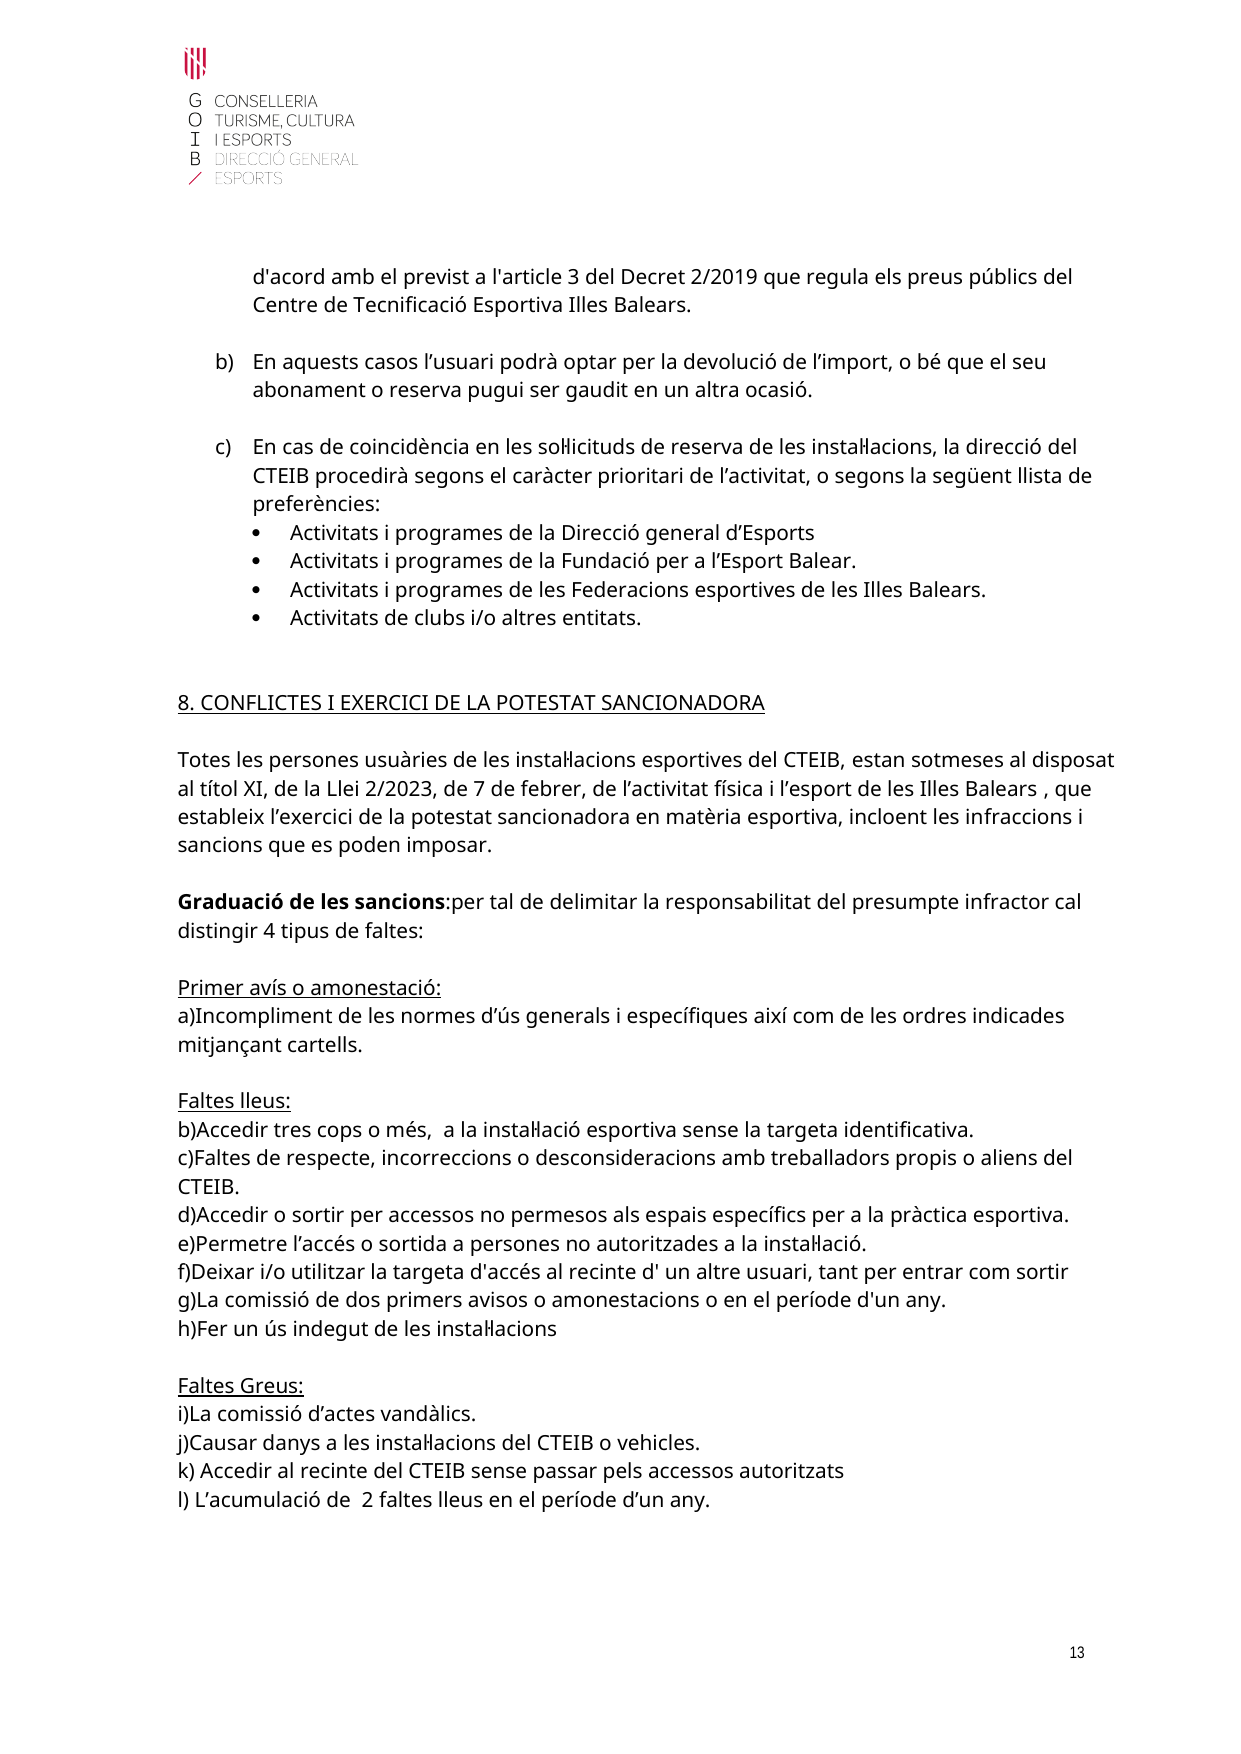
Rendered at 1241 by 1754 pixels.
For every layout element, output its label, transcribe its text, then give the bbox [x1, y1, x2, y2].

text l) L’acumulació de 2 faltes lleus en el període d’un any. [177, 1485, 1122, 1513]
text i)La comissió d’actes vandàlics. [177, 1399, 1122, 1428]
text g)La comissió de dos primers avisos o amonestacions o en el període d'un any. [177, 1286, 1122, 1314]
text Primer avís o amonestació: [177, 973, 1122, 1001]
text f)Deixar i/o utilitzar la targeta d'accés al recinte d' un altre usuari, tant per entrar com sortir [177, 1257, 1122, 1286]
list Activitats de clubs i/o altres entitats. [252, 603, 1122, 632]
text h)Fer un ús indegut de les instal·lacions [177, 1314, 1122, 1342]
text Totes les persones usuàries de les instal·lacions esportives del CTEIB, estan sotmeses al disposat al títol XI, de la Llei 2/2023, de 7 de febrer, de l’activitat física i l’esport de les Illes Balears , que estableix l’exercici de la potestat sancionadora en matèria esportiva, incloent les infraccions i sancions que es poden imposar. [177, 745, 1122, 859]
text Graduació de les sancions:per tal de delimitar la responsabilitat del presumpte infractor cal distingir 4 tipus de faltes: [177, 887, 1122, 944]
text j)Causar danys a les instal·lacions del CTEIB o vehicles. [177, 1428, 1122, 1456]
text e)Permetre l’accés o sortida a persones no autoritzades a la instal·lació. [177, 1229, 1122, 1257]
list Activitats i programes de la Direcció general d’Esports [252, 518, 1122, 546]
picture [169, 37, 372, 204]
text Faltes Greus: [177, 1371, 1122, 1399]
list En cas de coincidència en les sol·licituds de reserva de les instal·lacions, la direcció del CTEIB procedirà segons el caràcter prioritari de l’activitat, o segons la següent llista de preferències: [215, 432, 1122, 518]
list Activitats i programes de la Fundació per a l’Esport Balear. [252, 546, 1122, 575]
text a)Incompliment de les normes d’ús generals i específiques així com de les ordres indicades mitjançant cartells. [177, 1001, 1122, 1058]
list d'acord amb el previst a l'article 3 del Decret 2/2019 que regula els preus públics del Centre de Tecnificació Esportiva Illes Balears. [215, 262, 1122, 319]
text 8. CONFLICTES I EXERCICI DE LA POTESTAT SANCIONADORA [177, 688, 1122, 717]
list En aquests casos l’usuari podrà optar per la devolució de l’import, o bé que el seu abonament o reserva pugui ser gaudit en un altra ocasió. [215, 347, 1122, 404]
text b)Accedir tres cops o més, a la instal·lació esportiva sense la targeta identificativa. [177, 1115, 1122, 1143]
text Faltes lleus: [177, 1087, 1122, 1115]
text d)Accedir o sortir per accessos no permesos als espais específics per a la pràctica esportiva. [177, 1200, 1122, 1229]
text c)Faltes de respecte, incorreccions o desconsideracions amb treballadors propis o aliens del CTEIB. [177, 1143, 1122, 1200]
list Activitats i programes de les Federacions esportives de les Illes Balears. [252, 575, 1122, 603]
text k) Accedir al recinte del CTEIB sense passar pels accessos autoritzats [177, 1456, 1122, 1485]
